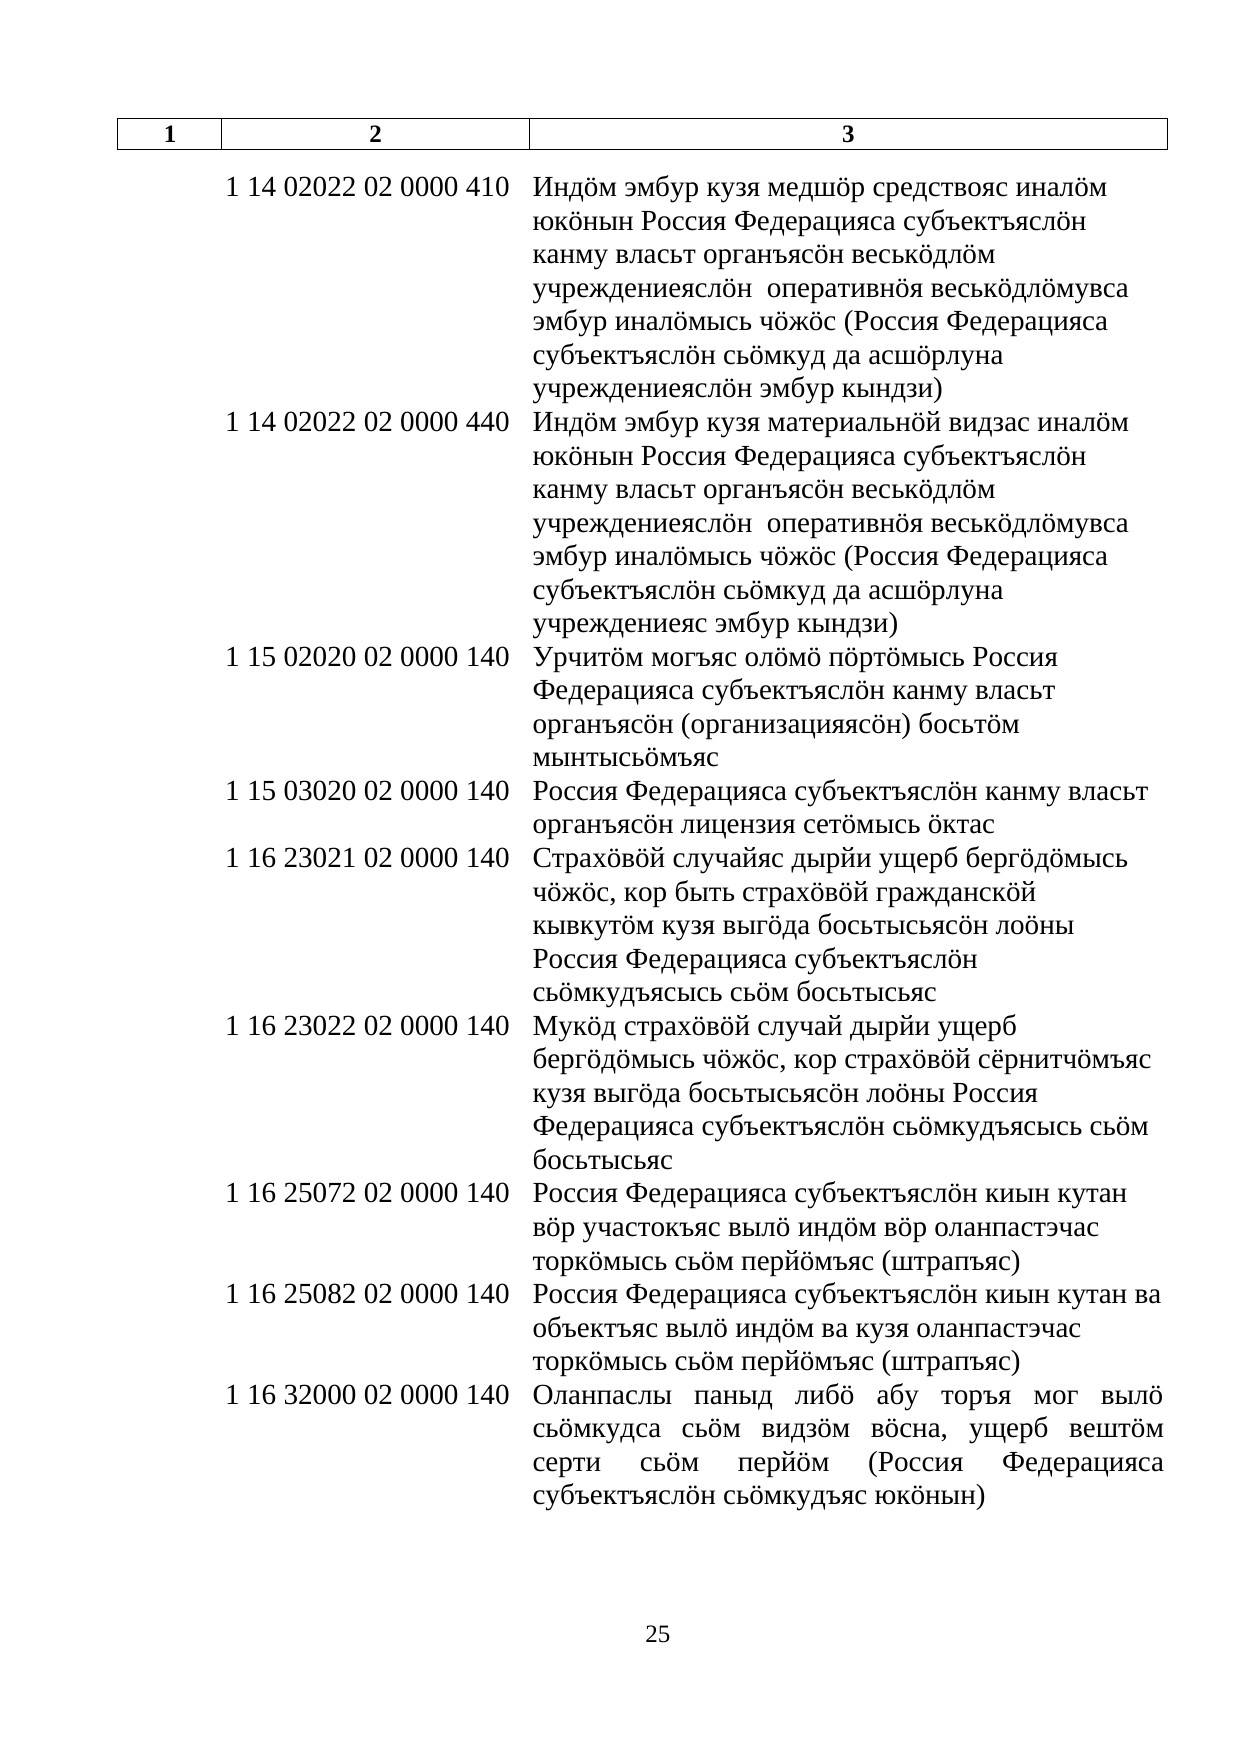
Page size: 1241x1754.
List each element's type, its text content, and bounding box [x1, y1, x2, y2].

table_header 2 [222, 119, 529, 149]
table_cell [118, 169, 222, 404]
table_cell 1 16 23021 02 0000 140 [222, 840, 529, 1008]
table_cell [529, 150, 1167, 169]
table_header 3 [530, 119, 1167, 149]
table_cell 1 14 02022 02 0000 440 [222, 404, 529, 639]
table_cell 1 16 32000 02 0000 140 [222, 1377, 529, 1511]
table_cell 1 14 02022 02 0000 410 [222, 169, 529, 404]
table_cell [222, 150, 529, 169]
table_cell [118, 404, 222, 639]
table_cell [118, 639, 222, 773]
table_cell Страхӧвӧй случайяс дырйи ущерб бергӧдӧмысь чӧжӧс, кор быть страхӧвӧй гражданскӧй кывкутӧм кузя выгӧда босьтысьясӧн лоӧны Россия Федерацияса субъектъяслӧн сьӧмкудъясысь сьӧм босьтысьяс [529, 840, 1167, 1008]
table_cell [118, 840, 222, 1008]
table_cell [118, 1276, 222, 1377]
table_cell 1 16 25072 02 0000 140 [222, 1176, 529, 1276]
table_cell Россия Федерацияса субъектъяслӧн канму власьт органъясӧн лицензия сетӧмысь ӧктас [529, 773, 1167, 840]
table_cell Урчитӧм могъяс олӧмӧ пӧртӧмысь Россия Федерацияса субъектъяслӧн канму власьт органъясӧн (организацияясӧн) босьтӧм мынтысьӧмъяс [529, 639, 1167, 773]
table_cell Индӧм эмбур кузя медшӧр средствояс иналӧм юкӧнын Россия Федерацияса субъектъяслӧн канму власьт органъясӧн веськӧдлӧм учреждениеяслӧн оперативнӧя веськӧдлӧмувса эмбур иналӧмысь чӧжӧс (Россия Федерацияса субъектъяслӧн сьӧмкуд да асшӧрлуна учреждениеяслӧн эмбур кындзи) [529, 169, 1167, 404]
table_cell Россия Федерацияса субъектъяслӧн киын кутан вӧр участокъяс вылӧ индӧм вӧр оланпастэчас торкӧмысь сьӧм перйӧмъяс (штрапъяс) [529, 1176, 1167, 1276]
table_cell [118, 1008, 222, 1176]
table_cell Оланпаслы паныд либӧ абу торъя мог вылӧ сьӧмкудса сьӧм видзӧм вӧсна, ущерб вештӧм серти сьӧм перйӧм (Россия Федерацияса субъектъяслӧн сьӧмкудъяс юкӧнын) [529, 1377, 1167, 1511]
table_cell Индӧм эмбур кузя материальнӧй видзас иналӧм юкӧнын Россия Федерацияса субъектъяслӧн канму власьт органъясӧн веськӧдлӧм учреждениеяслӧн оперативнӧя веськӧдлӧмувса эмбур иналӧмысь чӧжӧс (Россия Федерацияса субъектъяслӧн сьӧмкуд да асшӧрлуна учреждениеяс эмбур кындзи) [529, 404, 1167, 639]
table_cell Россия Федерацияса субъектъяслӧн киын кутан ва объектъяс вылӧ индӧм ва кузя оланпастэчас торкӧмысь сьӧм перйӧмъяс (штрапъяс) [529, 1276, 1167, 1377]
table_cell 1 15 02020 02 0000 140 [222, 639, 529, 773]
table_cell [118, 150, 222, 169]
table_cell [118, 773, 222, 840]
table_cell [118, 1377, 222, 1511]
table_cell 1 16 23022 02 0000 140 [222, 1008, 529, 1176]
table_header 1 [118, 119, 221, 149]
table_cell 1 15 03020 02 0000 140 [222, 773, 529, 840]
table_cell 1 16 25082 02 0000 140 [222, 1276, 529, 1377]
table_cell Мукӧд страхӧвӧй случай дырйи ущерб бергӧдӧмысь чӧжӧс, кор страхӧвӧй сёрнитчӧмъяс кузя выгӧда босьтысьясӧн лоӧны Россия Федерацияса субъектъяслӧн сьӧмкудъясысь сьӧм босьтысьяс [529, 1008, 1167, 1176]
table_cell [118, 1176, 222, 1276]
